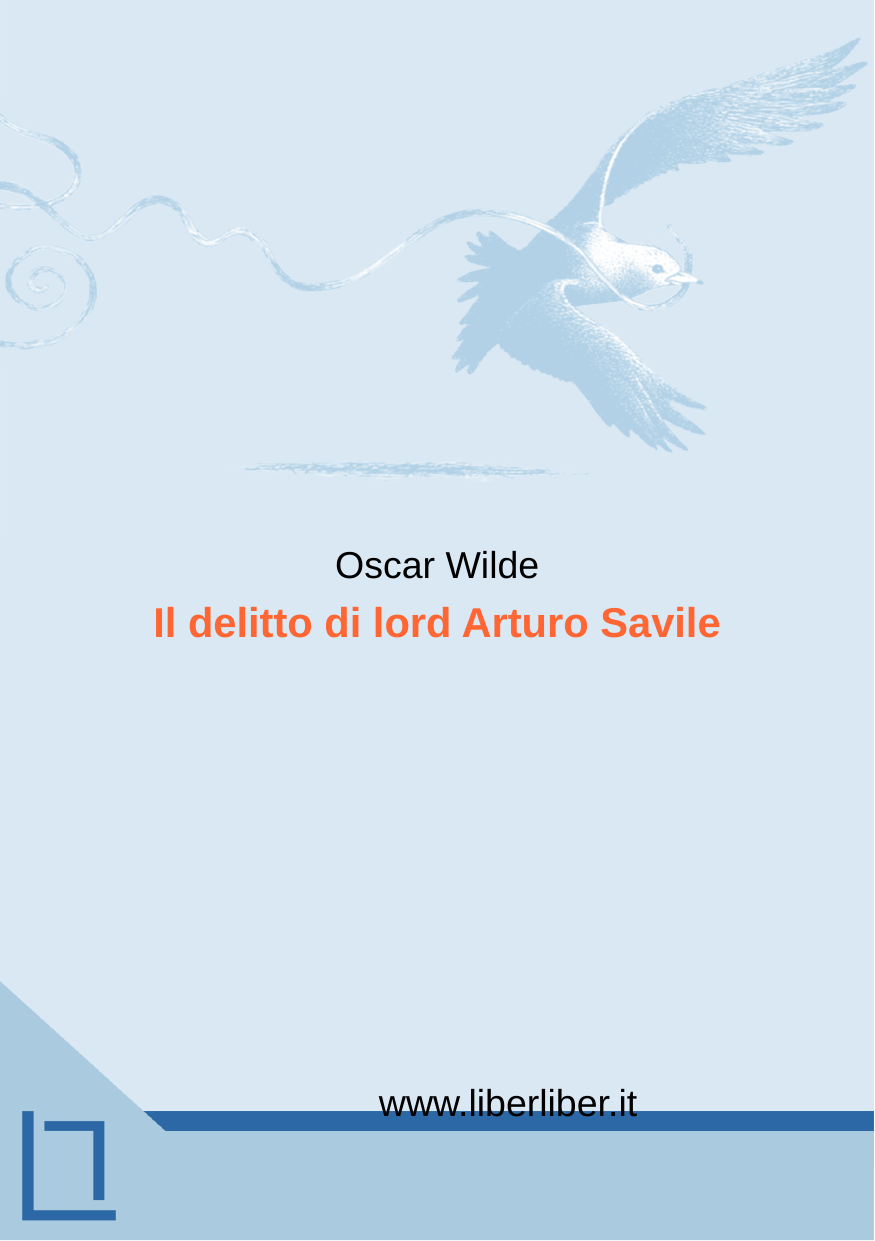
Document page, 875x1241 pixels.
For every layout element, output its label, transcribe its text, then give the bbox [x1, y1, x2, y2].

text Il delitto di lord Arturo Savile [94, 598, 779, 646]
text Oscar Wilde [94, 543, 779, 586]
picture [0, 0, 874, 1241]
text www.liberliber.it [331, 1081, 685, 1124]
